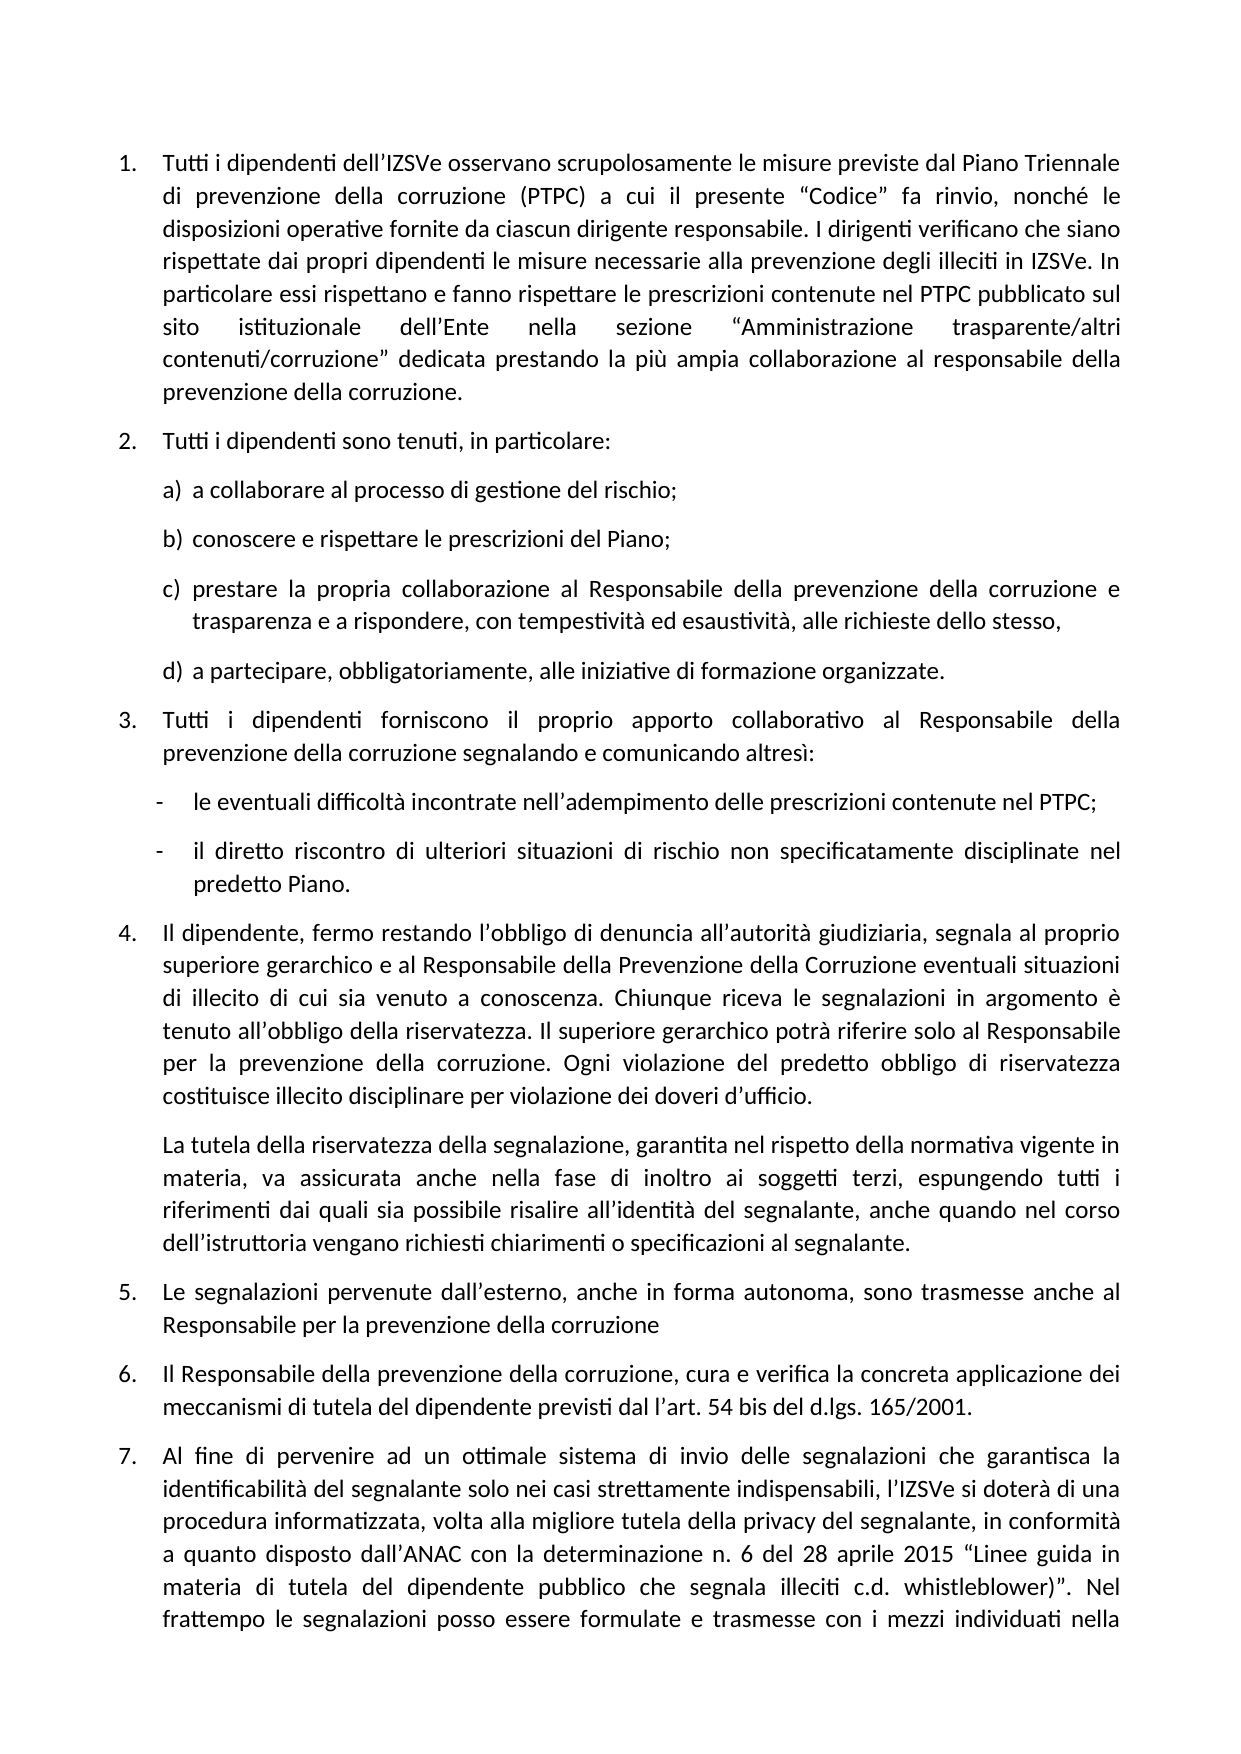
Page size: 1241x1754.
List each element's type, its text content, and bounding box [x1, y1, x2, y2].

list Il dipendente, fermo restando l’obbligo di denuncia all’autorità giudiziaria, segnala al proprio superiore gerarchico e al Responsabile della Prevenzione della Corruzione eventuali situazioni di illecito di cui sia venuto a conoscenza. Chiunque riceva le segnalazioni in argomento è tenuto all’obbligo della riservatezza. Il superiore gerarchico potrà riferire solo al Responsabile per la prevenzione della corruzione. Ogni violazione del predetto obbligo di riservatezza costituisce illecito disciplinare per violazione dei doveri d’ufficio. [118, 917, 1122, 1111]
list Le segnalazioni pervenute dall’esterno, anche in forma autonoma, sono trasmesse anche al Responsabile per la prevenzione della corruzione [118, 1276, 1122, 1339]
list a collaborare al processo di gestione del rischio; [162, 474, 1122, 505]
list il diretto riscontro di ulteriori situazioni di rischio non specificatamente disciplinate nel predetto Piano. [156, 835, 1122, 898]
list prestare la propria collaborazione al Responsabile della prevenzione della corruzione e trasparenza e a rispondere, con tempestività ed esaustività, alle richieste dello stesso, [162, 573, 1122, 636]
list Tutti i dipendenti dell’IZSVe osservano scrupolosamente le misure previste dal Piano Triennale di prevenzione della corruzione (PTPC) a cui il presente “Codice” fa rinvio, nonché le disposizioni operative fornite da ciascun dirigente responsabile. I dirigenti verificano che siano rispettate dai propri dipendenti le misure necessarie alla prevenzione degli illeciti in IZSVe. In particolare essi rispettano e fanno rispettare le prescrizioni contenute nel PTPC pubblicato sul sito istituzionale dell’Ente nella sezione “Amministrazione trasparente/altri contenuti/corruzione” dedicata prestando la più ampia collaborazione al responsabile della prevenzione della corruzione. [118, 148, 1122, 406]
list Il Responsabile della prevenzione della corruzione, cura e verifica la concreta applicazione dei meccanismi di tutela del dipendente previsti dal l’art. 54 bis del d.lgs. 165/2001. [118, 1358, 1122, 1421]
list le eventuali difficoltà incontrate nell’adempimento delle prescrizioni contenute nel PTPC; [156, 786, 1122, 816]
list a partecipare, obbligatoriamente, alle iniziative di formazione organizzate. [162, 655, 1122, 685]
list Al fine di pervenire ad un ottimale sistema di invio delle segnalazioni che garantisca la identificabilità del segnalante solo nei casi strettamente indispensabili, l’IZSVe si doterà di una procedura informatizzata, volta alla migliore tutela della privacy del segnalante, in conformità a quanto disposto dall’ANAC con la determinazione n. 6 del 28 aprile 2015 “Linee guida in materia di tutela del dipendente pubblico che segnala illeciti c.d. whistleblower)”. Nel frattempo le segnalazioni posso essere formulate e trasmesse con i mezzi individuati nella [118, 1440, 1122, 1634]
list Tutti i dipendenti sono tenuti, in particolare: [118, 425, 1122, 456]
list conoscere e rispettare le prescrizioni del Piano; [162, 524, 1122, 554]
list Tutti i dipendenti forniscono il proprio apporto collaborativo al Responsabile della prevenzione della corruzione segnalando e comunicando altresì: [118, 704, 1122, 767]
text La tutela della riservatezza della segnalazione, garantita nel rispetto della normativa vigente in materia, va assicurata anche nella fase di inoltro ai soggetti terzi, espungendo tutti i riferimenti dai quali sia possibile risalire all’identità del segnalante, anche quando nel corso dell’istruttoria vengano richiesti chiarimenti o specificazioni al segnalante. [162, 1129, 1122, 1258]
